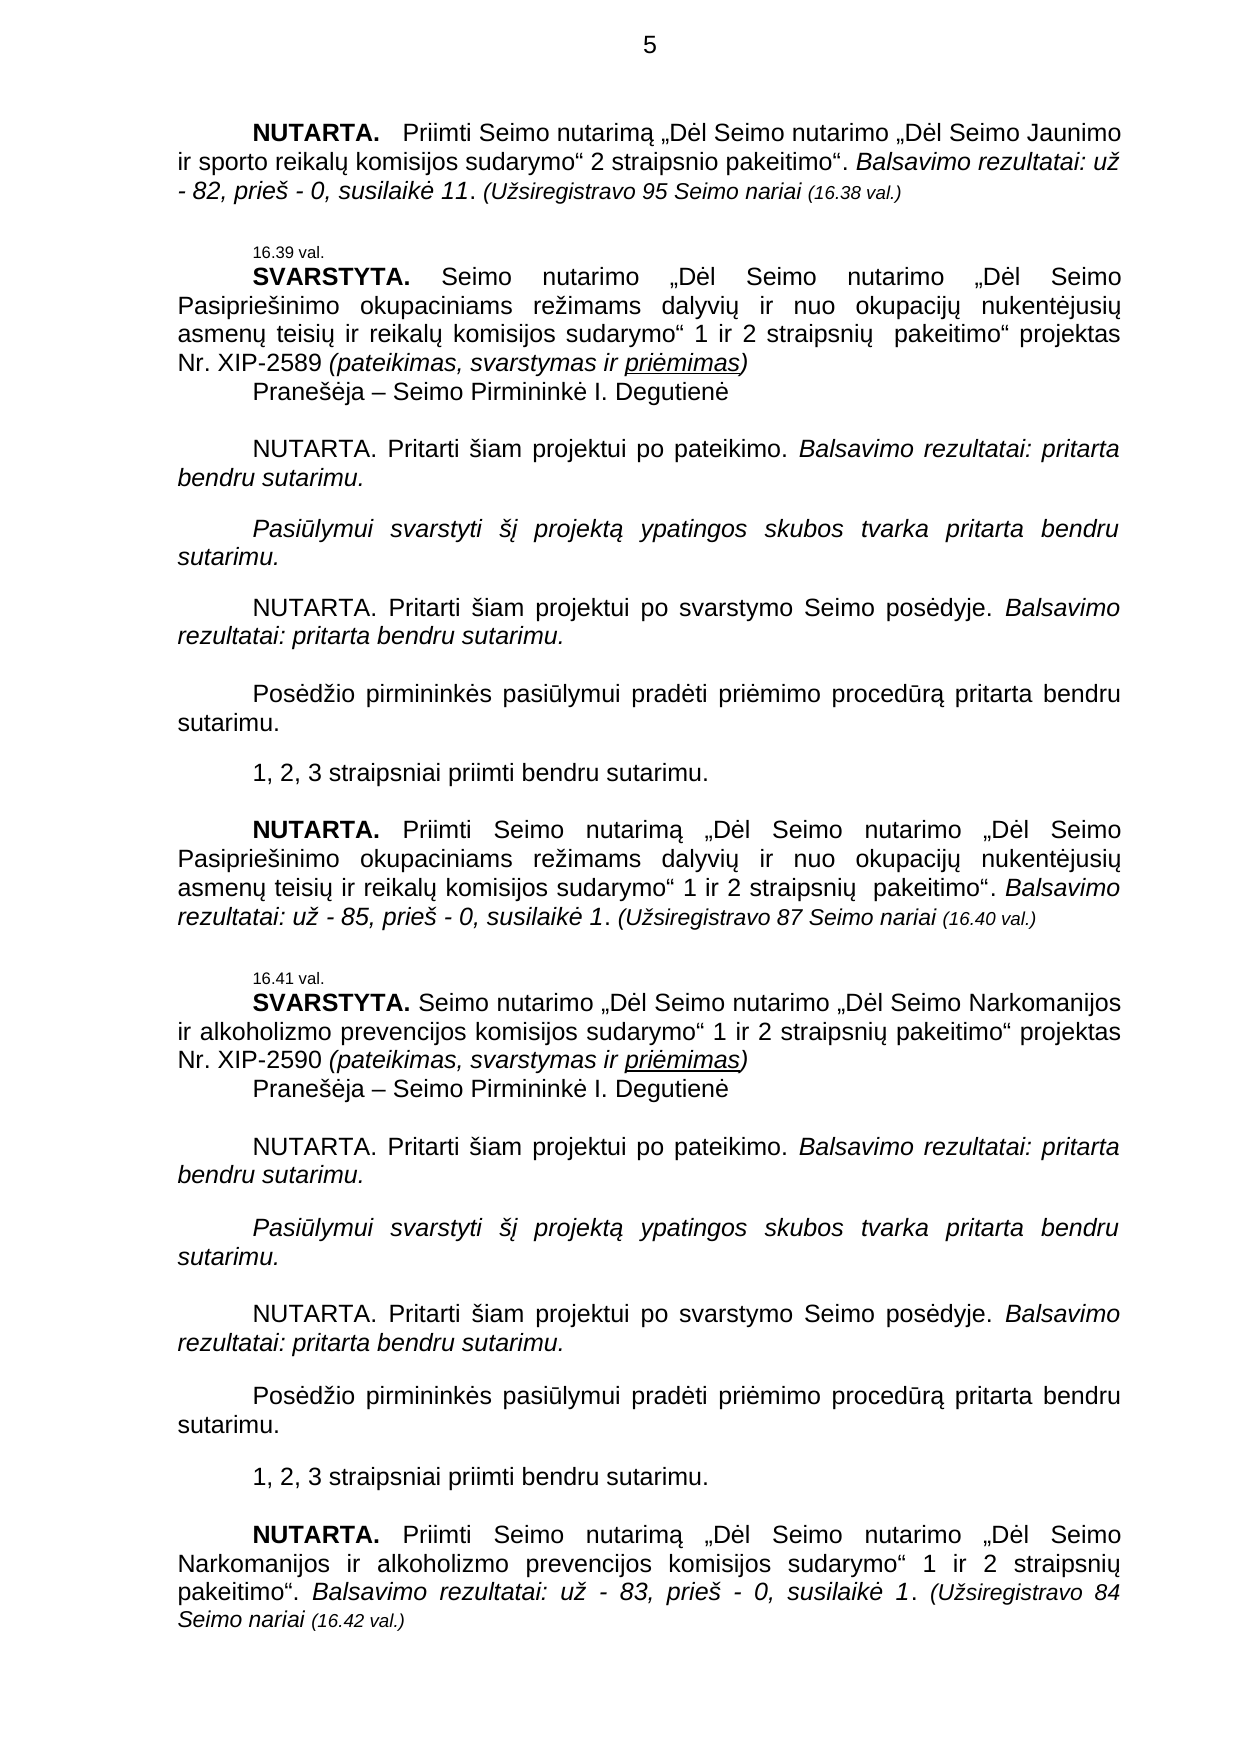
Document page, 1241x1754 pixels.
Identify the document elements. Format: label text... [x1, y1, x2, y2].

text Pasiūlymui svarstyti šį projektą ypatingos skubos tvarka pritarta bendru sutarimu. [177, 513, 1122, 571]
text 1, 2, 3 straipsniai priimti bendru sutarimu. [177, 758, 1122, 787]
text NUTARTA. Pritarti šiam projektui po svarstymo Seimo posėdyje. Balsavimo rezultatai: pritarta bendru sutarimu. [177, 593, 1122, 650]
text NUTARTA. Priimti Seimo nutarimą „Dėl Seimo nutarimo „Dėl Seimo Narkomanijos ir alkoholizmo prevencijos komisijos sudarymo“ 1 ir 2 straipsnių pakeitimo“. Balsavimo rezultatai: už - 83, prieš - 0, susilaikė 1. (Užsiregistravo 84 Seimo nariai (16.42 val.) [177, 1520, 1122, 1632]
text SVARSTYTA. Seimo nutarimo „Dėl Seimo nutarimo „Dėl Seimo Pasipriešinimo okupaciniams režimams dalyvių ir nuo okupacijų nukentėjusių asmenų teisių ir reikalų komisijos sudarymo“ 1 ir 2 straipsnių pakeitimo“ projektas Nr. XIP-2589 (pateikimas, svarstymas ir priėmimas) [177, 262, 1122, 377]
text NUTARTA. Priimti Seimo nutarimą „Dėl Seimo nutarimo „Dėl Seimo Pasipriešinimo okupaciniams režimams dalyvių ir nuo okupacijų nukentėjusių asmenų teisių ir reikalų komisijos sudarymo“ 1 ir 2 straipsnių pakeitimo“. Balsavimo rezultatai: už - 85, prieš - 0, susilaikė 1. (Užsiregistravo 87 Seimo nariai (16.40 val.) [177, 815, 1122, 930]
text 1, 2, 3 straipsniai priimti bendru sutarimu. [177, 1462, 1122, 1491]
text SVARSTYTA. Seimo nutarimo „Dėl Seimo nutarimo „Dėl Seimo Narkomanijos ir alkoholizmo prevencijos komisijos sudarymo“ 1 ir 2 straipsnių pakeitimo“ projektas Nr. XIP-2590 (pateikimas, svarstymas ir priėmimas) [177, 988, 1122, 1074]
text NUTARTA. Pritarti šiam projektui po pateikimo. Balsavimo rezultatai: pritarta bendru sutarimu. [177, 434, 1122, 492]
text NUTARTA. Priimti Seimo nutarimą „Dėl Seimo nutarimo „Dėl Seimo Jaunimo ir sporto reikalų komisijos sudarymo“ 2 straipsnio pakeitimo“. Balsavimo rezultatai: už - 82, prieš - 0, susilaikė 11. (Užsiregistravo 95 Seimo nariai (16.38 val.) [177, 118, 1122, 204]
text Posėdžio pirmininkės pasiūlymui pradėti priėmimo procedūrą pritarta bendru sutarimu. [177, 1381, 1122, 1438]
text Pranešėja – Seimo Pirmininkė I. Degutienė [177, 377, 1122, 406]
text 16.39 val. [177, 243, 1122, 262]
text 16.41 val. [177, 969, 1122, 988]
text Pasiūlymui svarstyti šį projektą ypatingos skubos tvarka pritarta bendru sutarimu. [177, 1213, 1122, 1271]
text Pranešėja – Seimo Pirmininkė I. Degutienė [177, 1074, 1122, 1103]
text NUTARTA. Pritarti šiam projektui po pateikimo. Balsavimo rezultatai: pritarta bendru sutarimu. [177, 1132, 1122, 1189]
text NUTARTA. Pritarti šiam projektui po svarstymo Seimo posėdyje. Balsavimo rezultatai: pritarta bendru sutarimu. [177, 1299, 1122, 1357]
text Posėdžio pirmininkės pasiūlymui pradėti priėmimo procedūrą pritarta bendru sutarimu. [177, 679, 1122, 736]
